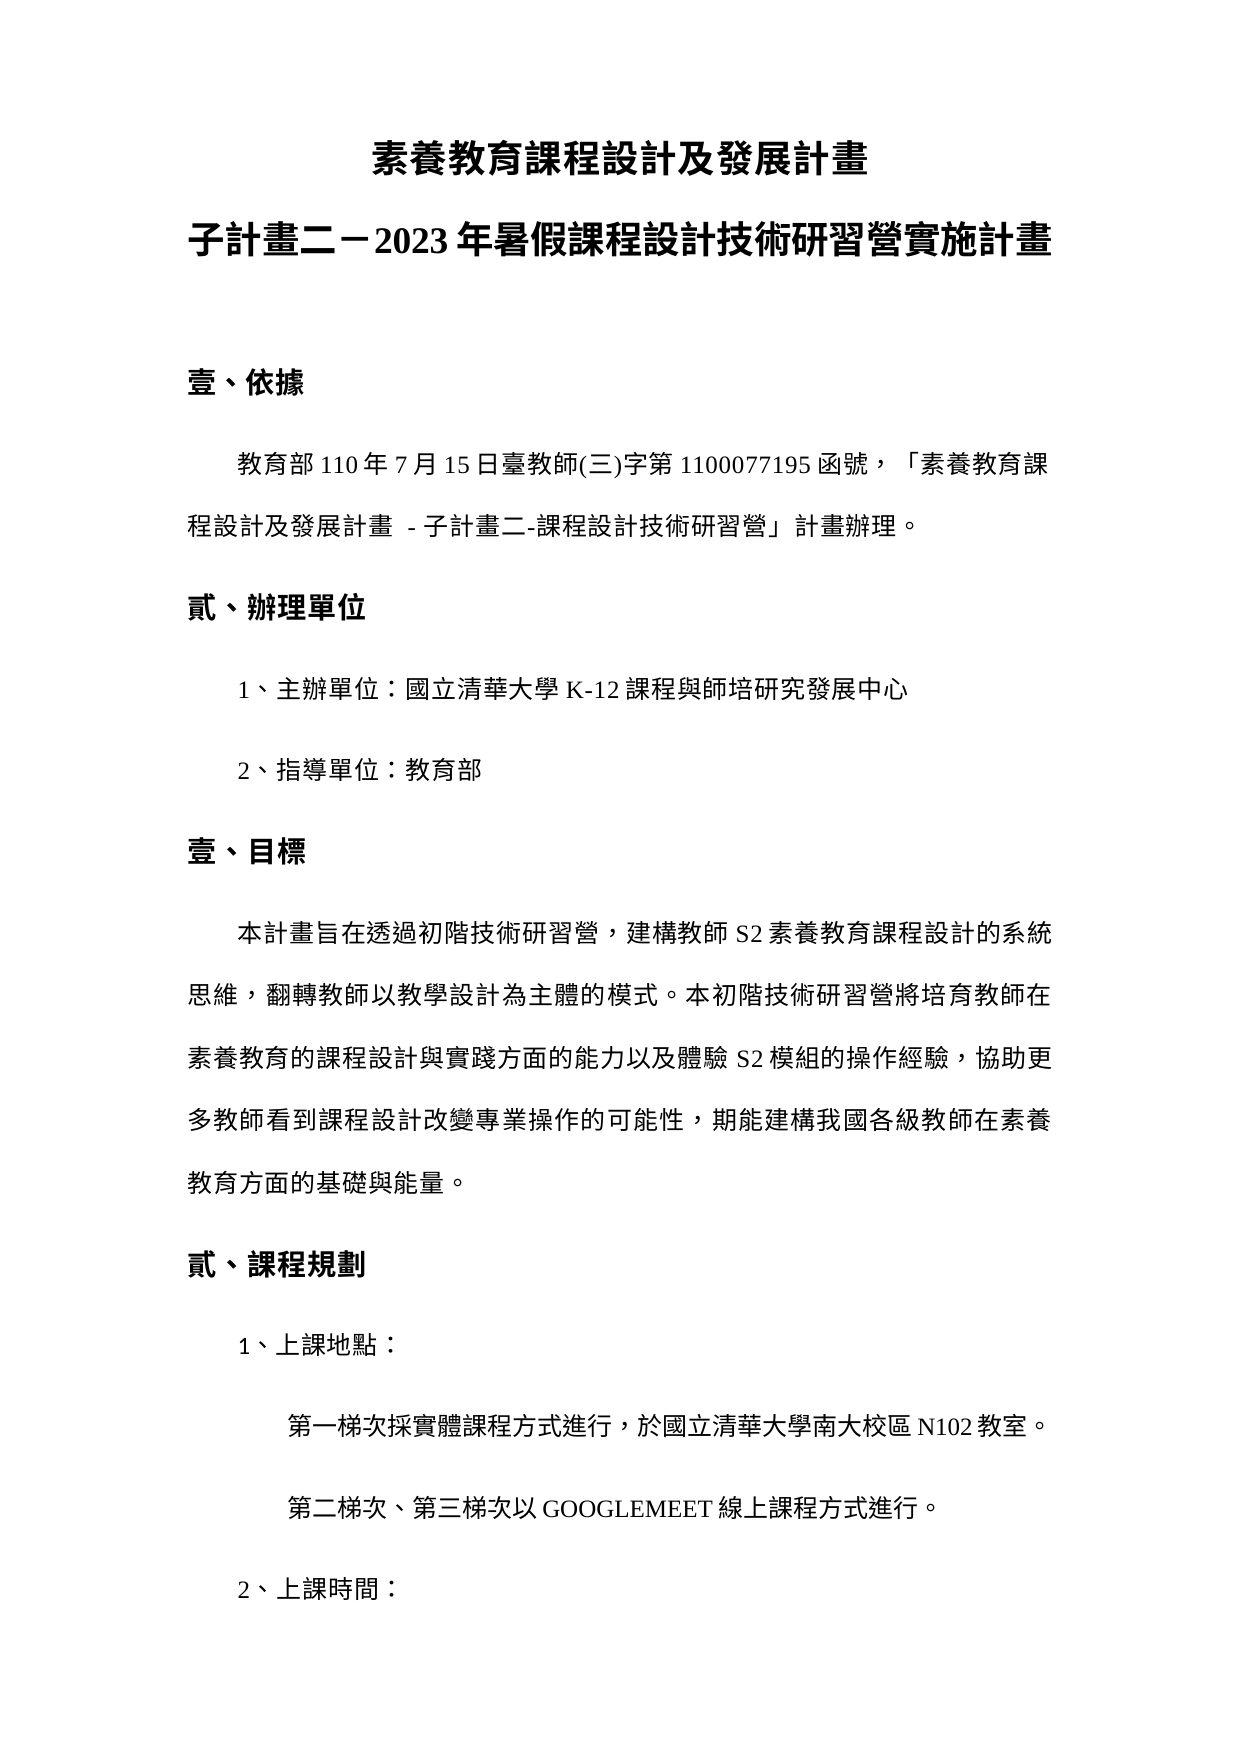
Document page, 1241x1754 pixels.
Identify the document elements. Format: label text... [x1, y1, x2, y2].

list 辦理單位 [187, 564, 1053, 627]
text 素養教育課程設計及發展計畫 [187, 114, 1053, 177]
text 第一梯次採實體課程方式進行，於國立清華大學南大校區N102教室。 [287, 1383, 1053, 1446]
list 課程規劃 [187, 1221, 1053, 1283]
list 上課地點： [237, 1302, 1053, 1364]
list 依據 [187, 339, 1053, 402]
text 第二梯次、第三梯次以GOOGLEMEET線上課程方式進行。 [287, 1464, 1053, 1527]
list 上課時間： [237, 1546, 1053, 1608]
text 教育部110年7月15日臺教師(三)字第1100077195函號，「素養教育課程設計及發展計畫 - 子計畫二-課程設計技術研習營」計畫辦理。 [187, 421, 1053, 546]
list 目標 [187, 808, 1053, 871]
list 指導單位：教育部 [237, 727, 1053, 789]
list 主辦單位：國立清華大學K-12課程與師培研究發展中心 [237, 646, 1053, 708]
text 子計畫二－2023年暑假課程設計技術研習營實施計畫 [187, 196, 1053, 258]
text 本計畫旨在透過初階技術研習營，建構教師S2素養教育課程設計的系統思維，翻轉教師以教學設計為主體的模式。本初階技術研習營將培育教師在素養教育的課程設計與實踐方面的能力以及體驗S2模組的操作經驗，協助更多教師看到課程設計改變專業操作的可能性，期能建構我國各級教師在素養教育方面的基礎與能量。 [187, 889, 1053, 1202]
